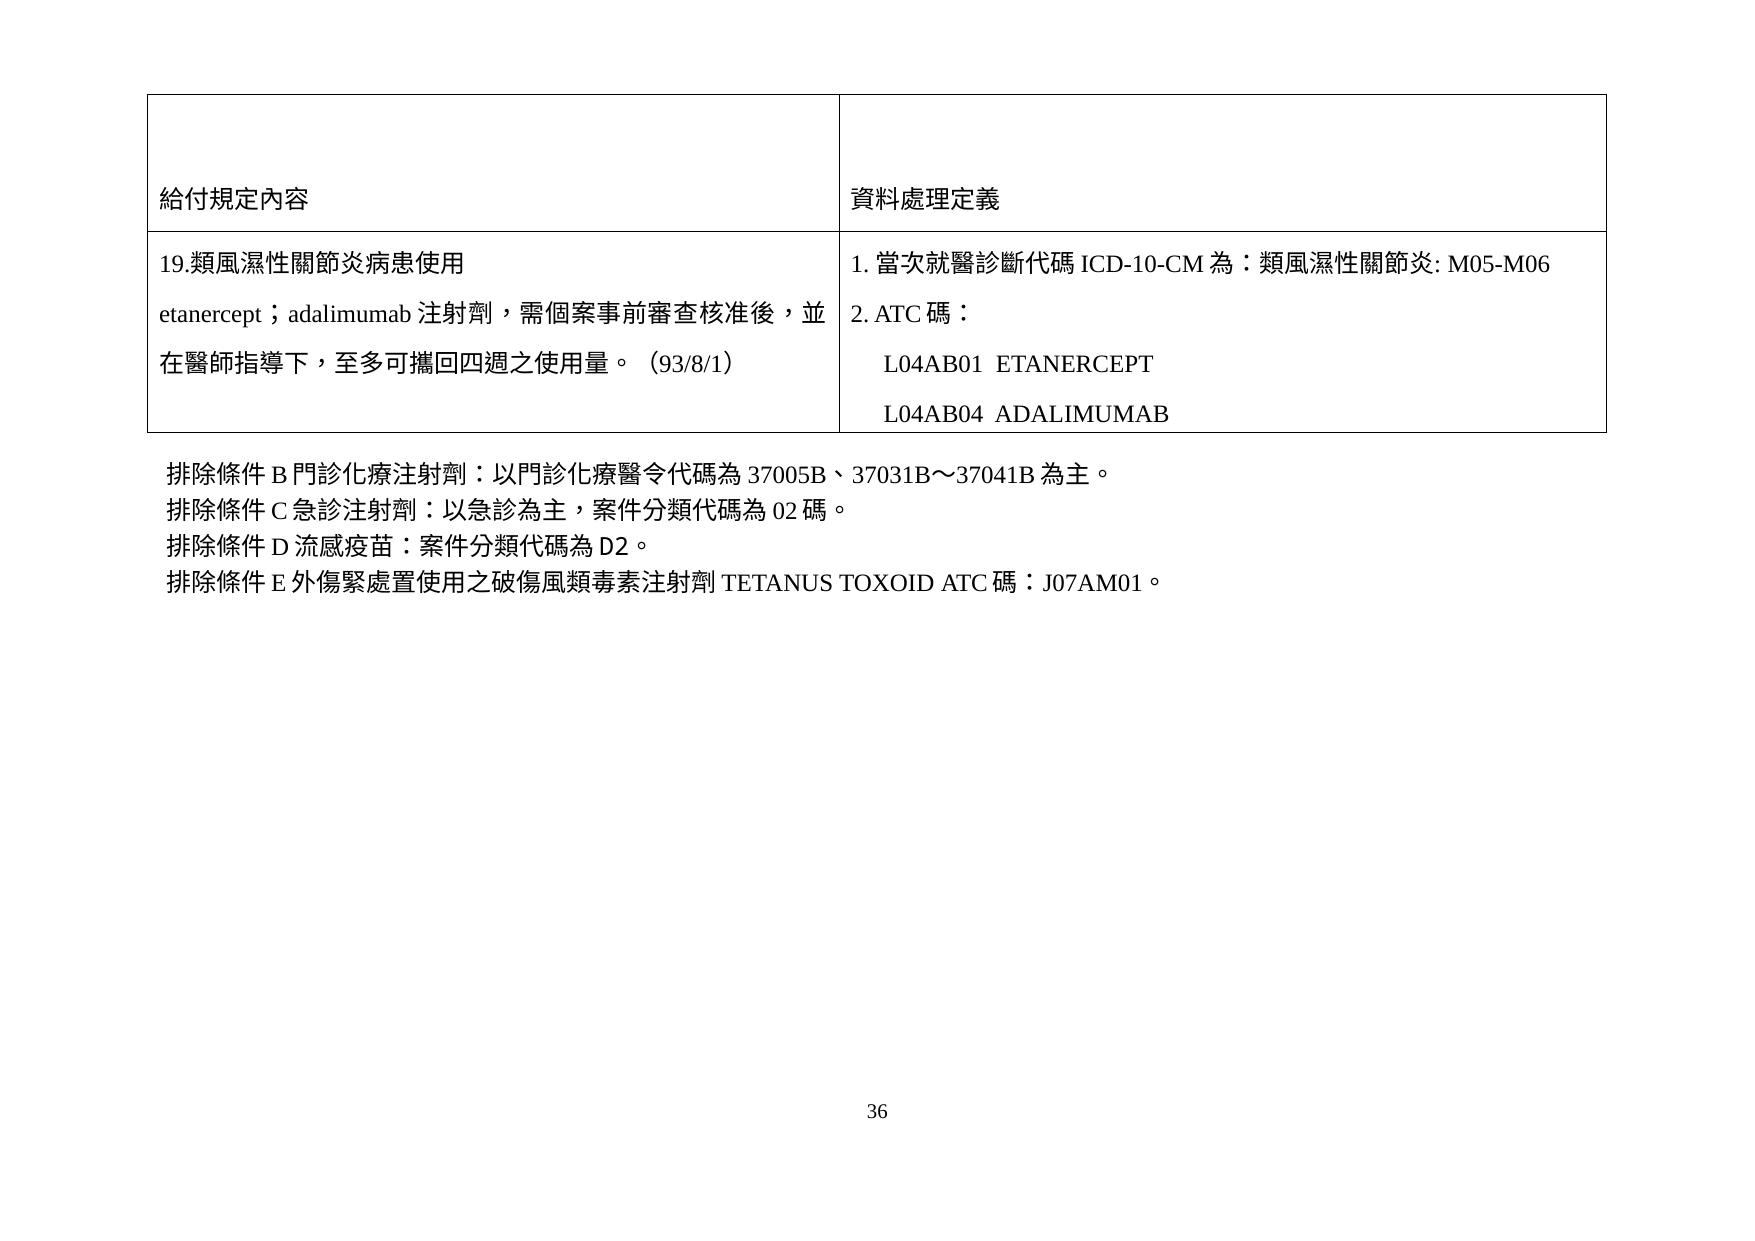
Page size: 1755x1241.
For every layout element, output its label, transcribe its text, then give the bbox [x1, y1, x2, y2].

table_header 資料處理定義 [840, 95, 1606, 231]
text 排除條件B門診化療注射劑：以門診化療醫令代碼為37005B、37031B～37041B為主。 [166, 454, 1601, 490]
table_cell 1. 當次就醫診斷代碼ICD-10-CM為：類風濕性關節炎: M05-M06 2. ATC碼： L04AB01 ETANERCEPT L04AB04 ADALIMUMAB [840, 232, 1606, 432]
text 排除條件C急診注射劑：以急診為主，案件分類代碼為02碼。 [166, 490, 1601, 527]
text 排除條件D流感疫苗：案件分類代碼為D2。 [166, 527, 1601, 563]
table_cell 19.類風濕性關節炎病患使用 etanercept；adalimumab注射劑，需個案事前審查核准後，並在醫師指導下，至多可攜回四週之使用量。（93/8/1） [148, 232, 839, 432]
text 排除條件E外傷緊處置使用之破傷風類毒素注射劑TETANUS TOXOID ATC碼：J07AM01。 [166, 563, 1601, 599]
table_header 給付規定內容 [148, 95, 839, 231]
